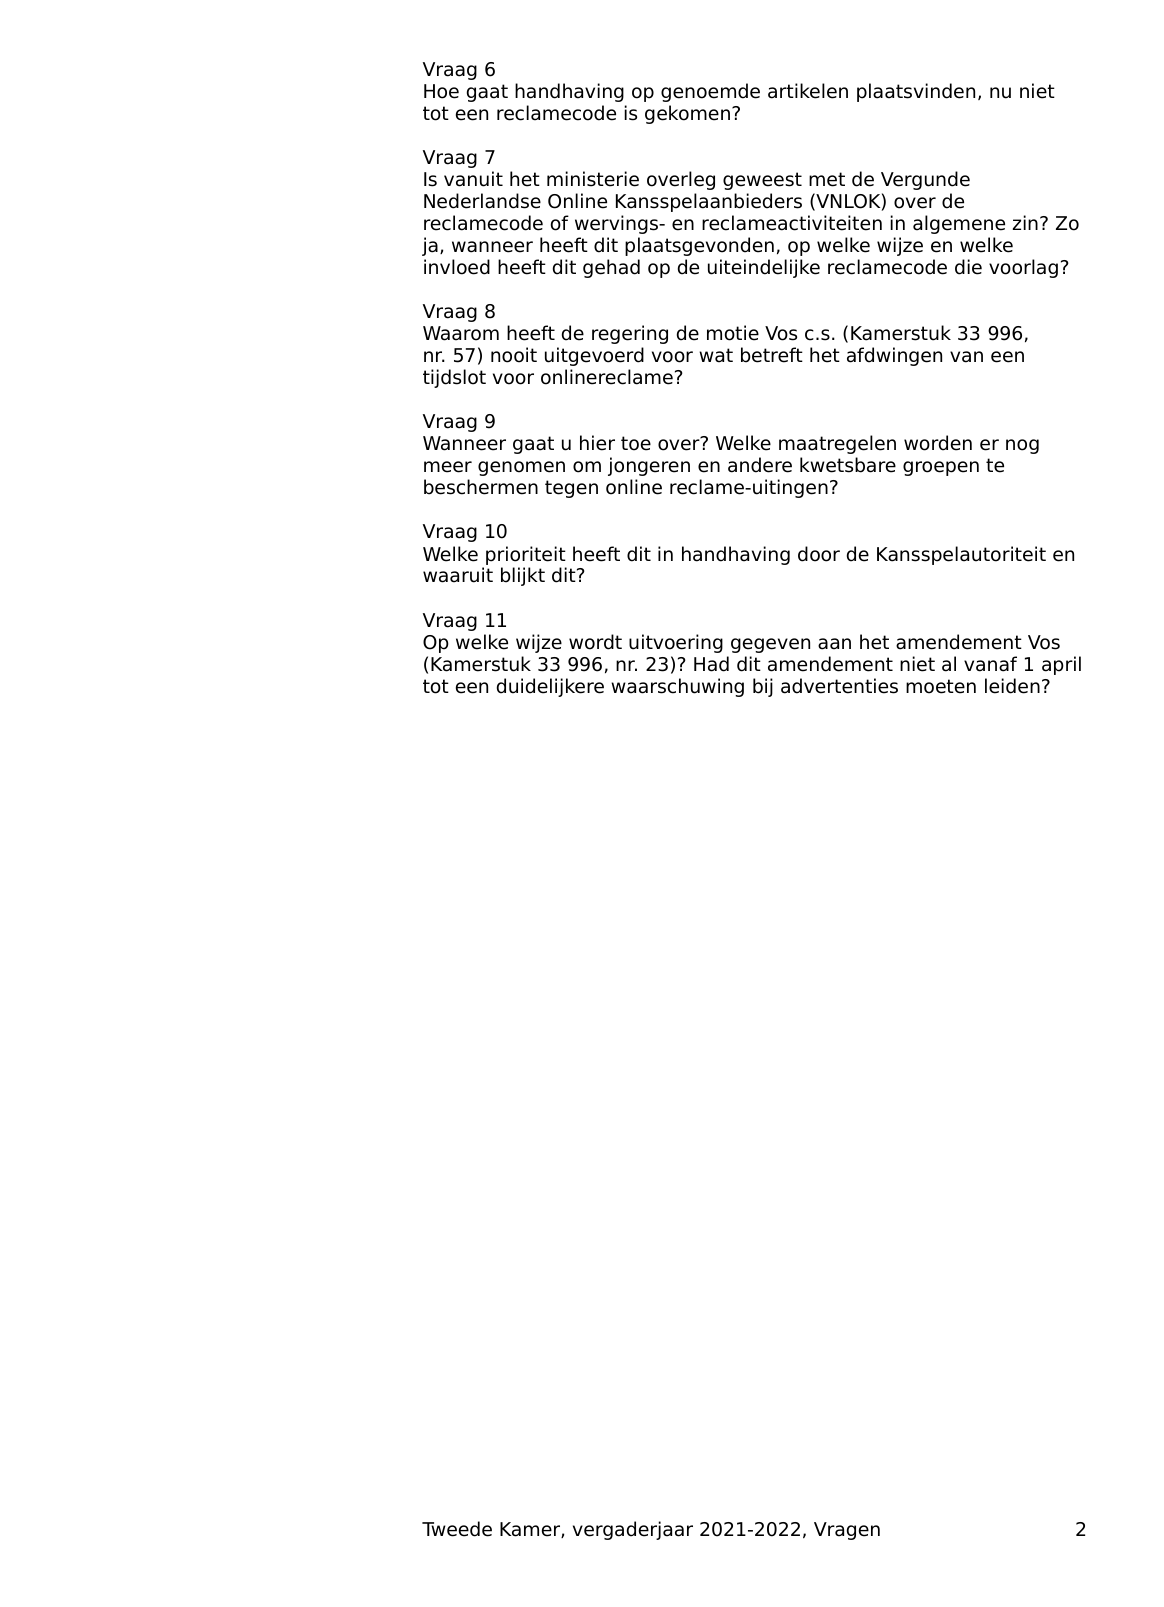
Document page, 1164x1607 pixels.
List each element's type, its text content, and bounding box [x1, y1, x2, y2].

text Hoe gaat handhaving op genoemde artikelen plaatsvinden, nu niet tot een reclamecode is gekomen? [422, 81, 1087, 125]
text Op welke wijze wordt uitvoering gegeven aan het amendement Vos (Kamerstuk 33 996, nr. 23)? Had dit amendement niet al vanaf 1 april tot een duidelijkere waarschuwing bij advertenties moeten leiden? [422, 632, 1087, 697]
text Vraag 6 [422, 59, 1087, 81]
text Wanneer gaat u hier toe over? Welke maatregelen worden er nog meer genomen om jongeren en andere kwetsbare groepen te beschermen tegen online reclame-uitingen? [422, 433, 1087, 499]
text Vraag 7 [422, 147, 1087, 169]
text Vraag 8 [422, 301, 1087, 323]
text Waarom heeft de regering de motie Vos c.s. (Kamerstuk 33 996, nr. 57) nooit uitgevoerd voor wat betreft het afdwingen van een tijdslot voor onlinereclame? [422, 323, 1087, 389]
text Vraag 9 [422, 411, 1087, 433]
text Is vanuit het ministerie overleg geweest met de Vergunde Nederlandse Online Kansspelaanbieders (VNLOK) over de reclamecode of wervings- en reclameactiviteiten in algemene zin? Zo ja, wanneer heeft dit plaatsgevonden, op welke wijze en welke invloed heeft dit gehad op de uiteindelijke reclamecode die voorlag? [422, 169, 1087, 279]
text Welke prioriteit heeft dit in handhaving door de Kansspelautoriteit en waaruit blijkt dit? [422, 543, 1087, 587]
text Vraag 11 [422, 609, 1087, 632]
text Vraag 10 [422, 521, 1087, 543]
